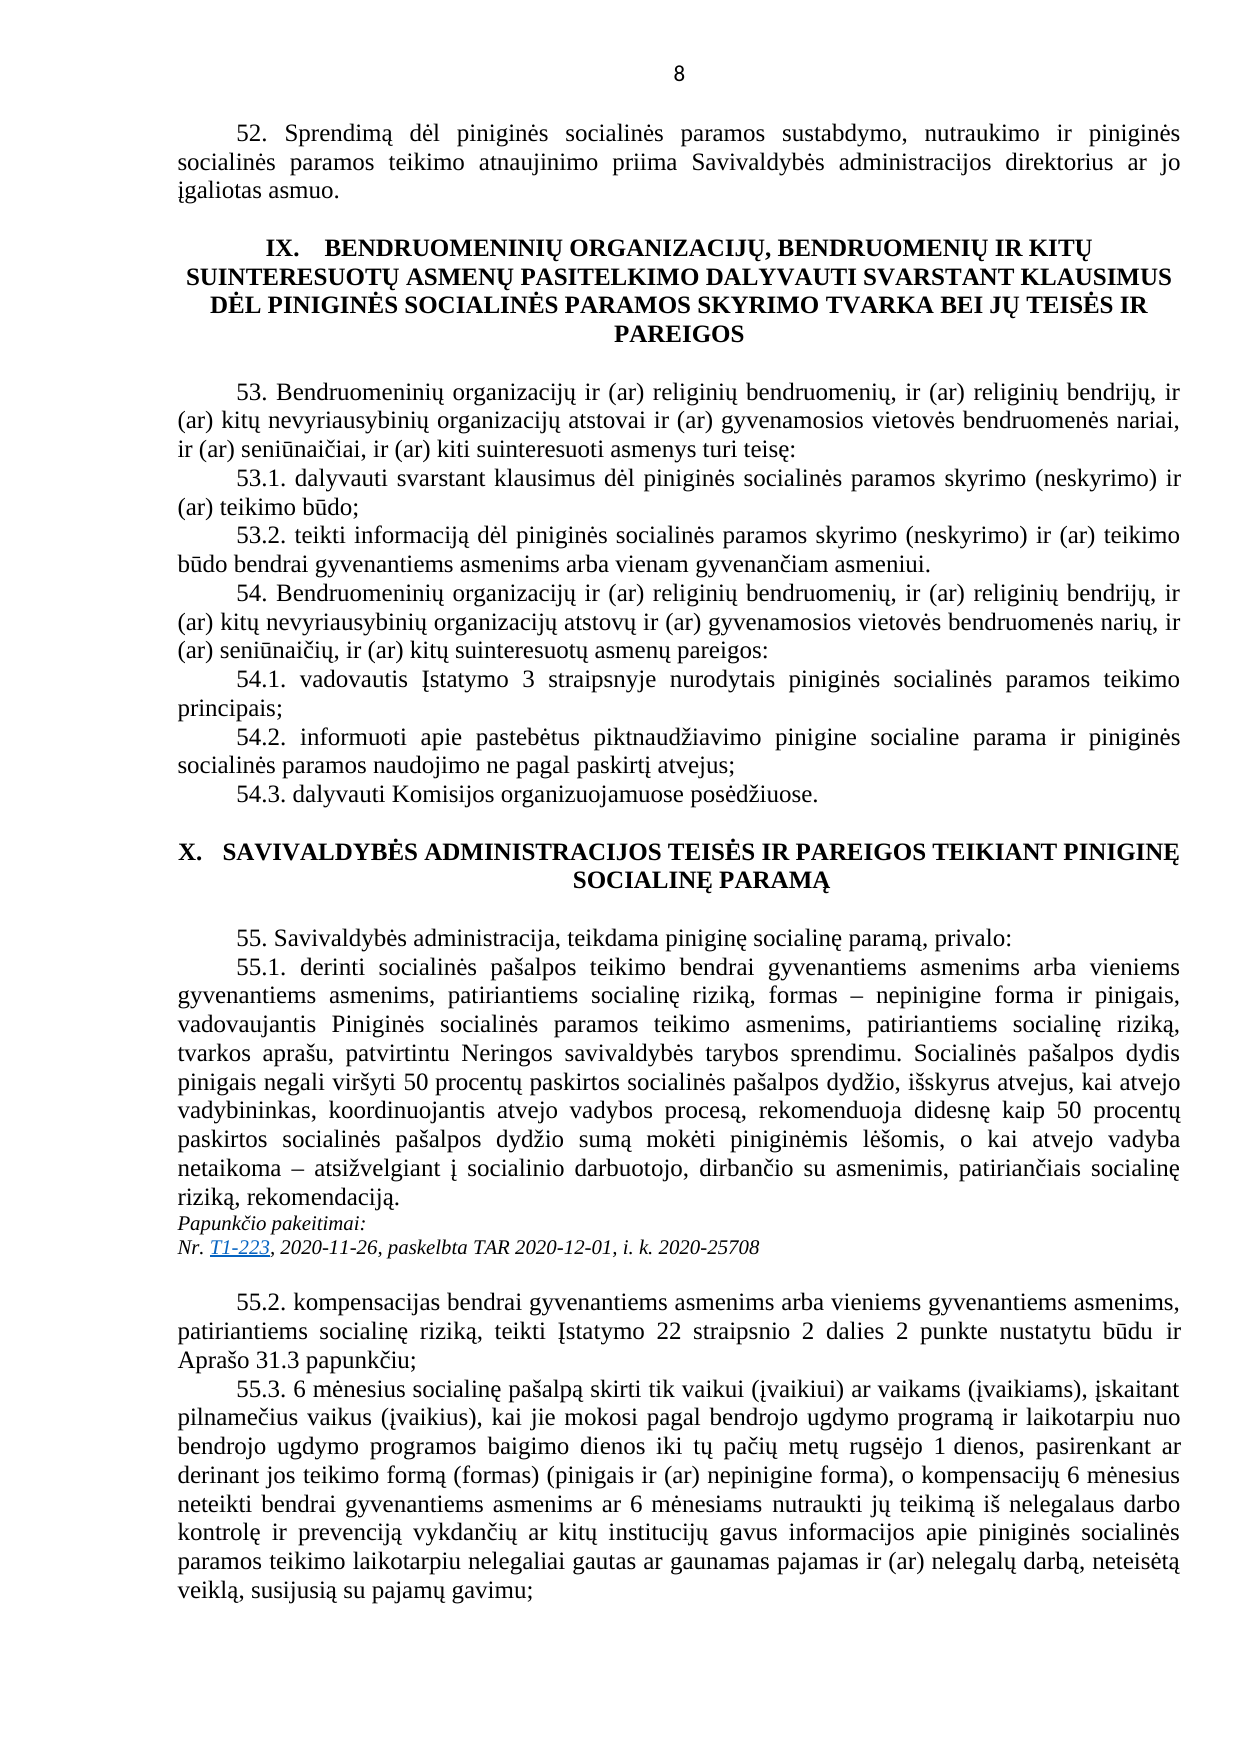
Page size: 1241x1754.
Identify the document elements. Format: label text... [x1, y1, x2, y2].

text 53.1. dalyvauti svarstant klausimus dėl piniginės socialinės paramos skyrimo (neskyrimo) ir (ar) teikimo būdo; [177, 463, 1181, 521]
text 54.1. vadovautis Įstatymo 3 straipsnyje nurodytais piniginės socialinės paramos teikimo principais; [177, 664, 1181, 722]
text 53. Bendruomeninių organizacijų ir (ar) religinių bendruomenių, ir (ar) religinių bendrijų, ir (ar) kitų nevyriausybinių organizacijų atstovai ir (ar) gyvenamosios vietovės bendruomenės nariai, ir (ar) seniūnaičiai, ir (ar) kiti suinteresuoti asmenys turi teisę: [177, 377, 1181, 463]
text IX. BENDRUOMENINIŲ ORGANIZACIJŲ, BENDRUOMENIŲ IR KITŲ SUINTERESUOTŲ ASMENŲ PASITELKIMO DALYVAUTI SVARSTANT KLAUSIMUS DĖL PINIGINĖS SOCIALINĖS PARAMOS SKYRIMO TVARKA BEI JŲ TEISĖS IR PAREIGOS [177, 233, 1181, 348]
text 55.3. 6 mėnesius socialinę pašalpą skirti tik vaikui (įvaikiui) ar vaikams (įvaikiams), įskaitant pilnamečius vaikus (įvaikius), kai jie mokosi pagal bendrojo ugdymo programą ir laikotarpiu nuo bendrojo ugdymo programos baigimo dienos iki tų pačių metų rugsėjo 1 dienos, pasirenkant ar derinant jos teikimo formą (formas) (pinigais ir (ar) nepinigine forma), o kompensacijų 6 mėnesius neteikti bendrai gyvenantiems asmenims ar 6 mėnesiams nutraukti jų teikimą iš nelegalaus darbo kontrolę ir prevenciją vykdančių ar kitų institucijų gavus informacijos apie piniginės socialinės paramos teikimo laikotarpiu nelegaliai gautas ar gaunamas pajamas ir (ar) nelegalų darbą, neteisėtą veiklą, susijusią su pajamų gavimu; [177, 1374, 1181, 1604]
text 53.2. teikti informaciją dėl piniginės socialinės paramos skyrimo (neskyrimo) ir (ar) teikimo būdo bendrai gyvenantiems asmenims arba vienam gyvenančiam asmeniui. [177, 521, 1181, 578]
text 52. Sprendimą dėl piniginės socialinės paramos sustabdymo, nutraukimo ir piniginės socialinės paramos teikimo atnaujinimo priima Savivaldybės administracijos direktorius ar jo įgaliotas asmuo. [177, 118, 1181, 204]
text 54. Bendruomeninių organizacijų ir (ar) religinių bendruomenių, ir (ar) religinių bendrijų, ir (ar) kitų nevyriausybinių organizacijų atstovų ir (ar) gyvenamosios vietovės bendruomenės narių, ir (ar) seniūnaičių, ir (ar) kitų suinteresuotų asmenų pareigos: [177, 578, 1181, 664]
text 55. Savivaldybės administracija, teikdama piniginę socialinę paramą, privalo: [177, 923, 1181, 952]
text X. SAVIVALDYBĖS ADMINISTRACIJOS TEISĖS IR PAREIGOS TEIKIANT PINIGINĘ SOCIALINĘ PARAMĄ [177, 837, 1181, 894]
text Papunkčio pakeitimai: [177, 1211, 1181, 1235]
text 54.2. informuoti apie pastebėtus piktnaudžiavimo pinigine socialine parama ir piniginės socialinės paramos naudojimo ne pagal paskirtį atvejus; [177, 722, 1181, 779]
text 55.1. derinti socialinės pašalpos teikimo bendrai gyvenantiems asmenims arba vieniems gyvenantiems asmenims, patiriantiems socialinę riziką, formas – nepinigine forma ir pinigais, vadovaujantis Piniginės socialinės paramos teikimo asmenims, patiriantiems socialinę riziką, tvarkos aprašu, patvirtintu Neringos savivaldybės tarybos sprendimu. Socialinės pašalpos dydis pinigais negali viršyti 50 procentų paskirtos socialinės pašalpos dydžio, išskyrus atvejus, kai atvejo vadybininkas, koordinuojantis atvejo vadybos procesą, rekomenduoja didesnę kaip 50 procentų paskirtos socialinės pašalpos dydžio sumą mokėti piniginėmis lėšomis, o kai atvejo vadyba netaikoma – atsižvelgiant į socialinio darbuotojo, dirbančio su asmenimis, patiriančiais socialinę riziką, rekomendaciją. [177, 952, 1181, 1211]
text 54.3. dalyvauti Komisijos organizuojamuose posėdžiuose. [177, 779, 1181, 808]
text Nr. T1-223, 2020-11-26, paskelbta TAR 2020-12-01, i. k. 2020-25708 [177, 1235, 1181, 1259]
text 55.2. kompensacijas bendrai gyvenantiems asmenims arba vieniems gyvenantiems asmenims, patiriantiems socialinę riziką, teikti Įstatymo 22 straipsnio 2 dalies 2 punkte nustatytu būdu ir Aprašo 31.3 papunkčiu; [177, 1287, 1181, 1374]
